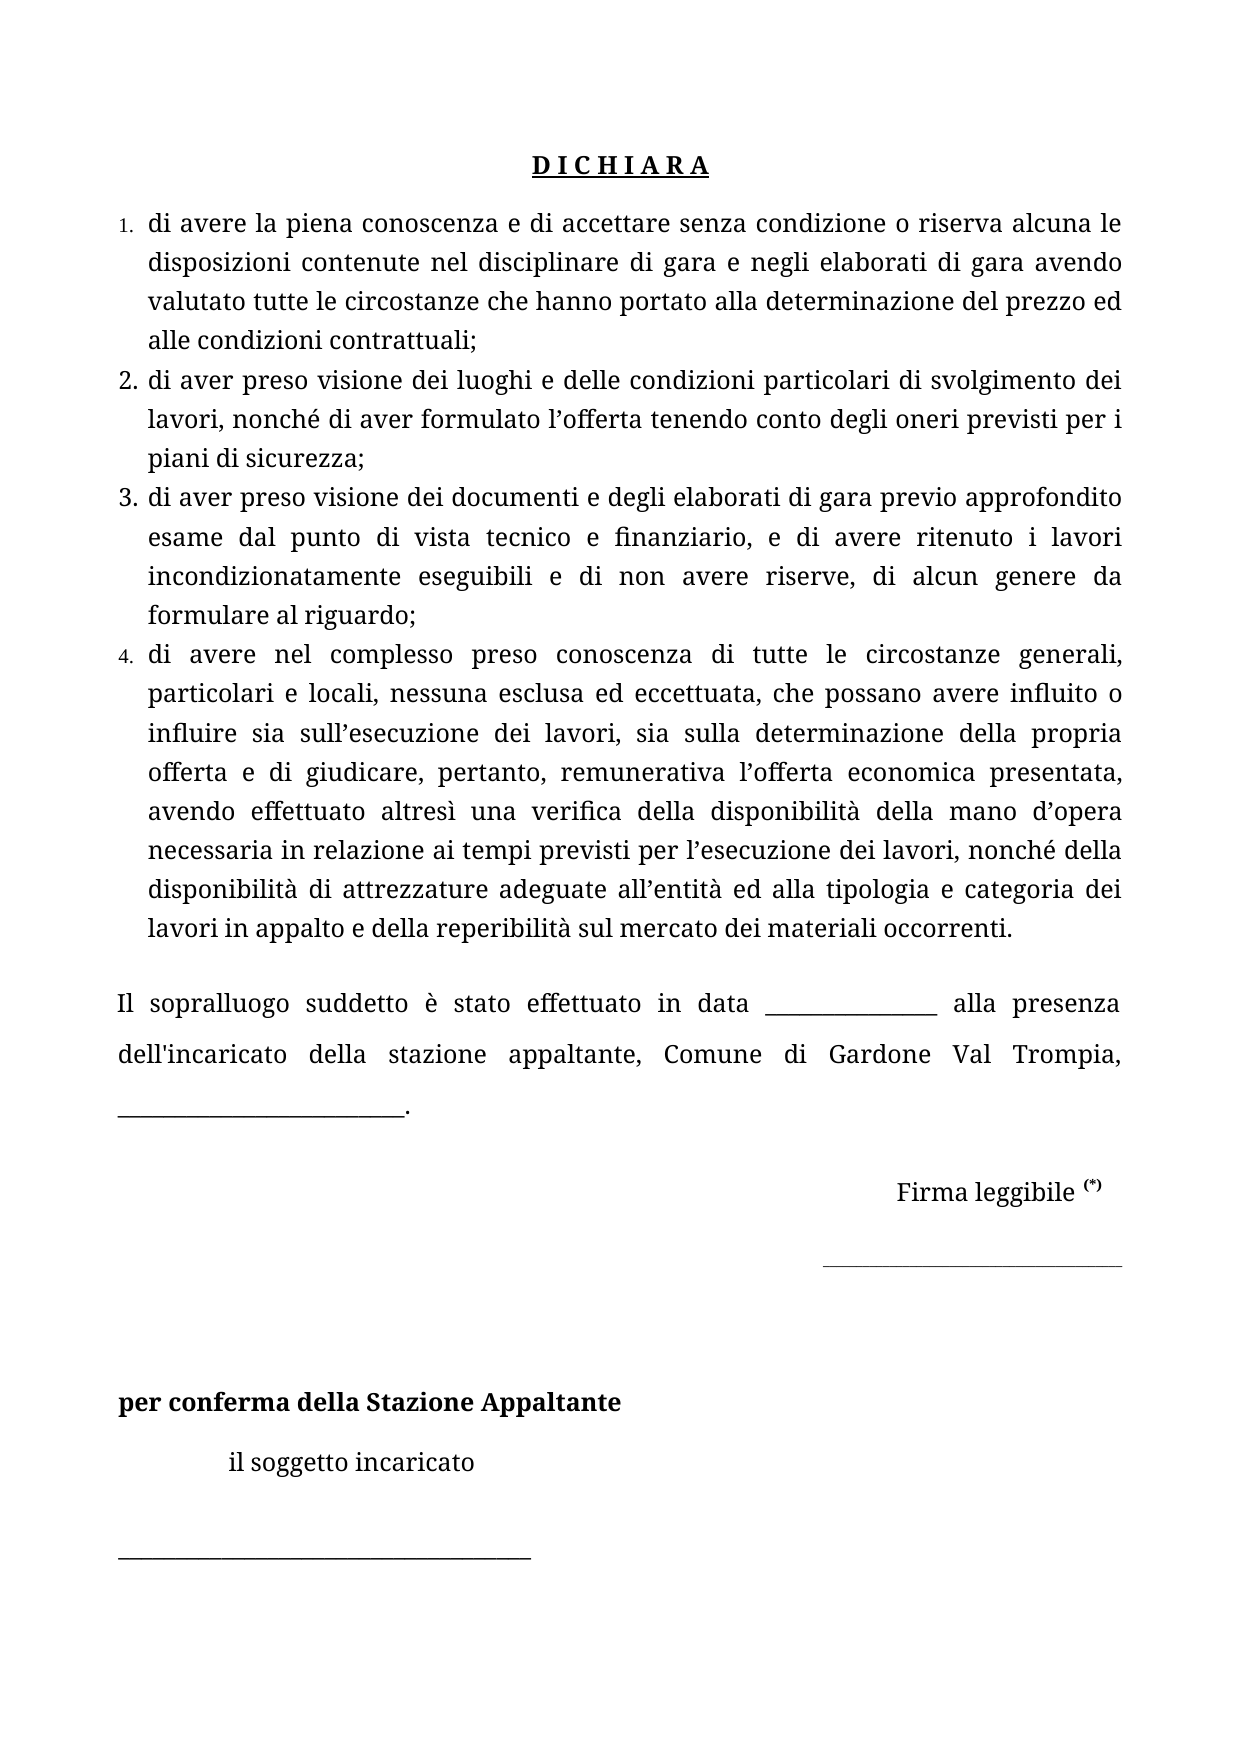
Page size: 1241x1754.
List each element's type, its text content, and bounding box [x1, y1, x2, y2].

text il soggetto incaricato [118, 1445, 1122, 1479]
list di avere nel complesso preso conoscenza di tutte le circostanze generali, particolari e locali, nessuna esclusa ed eccettuata, che possano avere influito o influire sia sull’esecuzione dei lavori, sia sulla determinazione della propria offerta e di giudicare, pertanto, remunerativa l’offerta economica presentata, avendo effettuato altresì una verifica della disponibilità della mano d’opera necessaria in relazione ai tempi previsti per l’esecuzione dei lavori, nonché della disponibilità di attrezzature adeguate all’entità ed alla tipologia e categoria dei lavori in appalto e della reperibilità sul mercato dei materiali occorrenti. [118, 637, 1123, 945]
list di aver preso visione dei documenti e degli elaborati di gara previo approfondito esame dal punto di vista tecnico e finanziario, e di avere ritenuto i lavori incondizionatamente eseguibili e di non avere riserve, di alcun genere da formulare al riguardo; [118, 480, 1123, 632]
text _____________________________________________ [118, 1250, 1122, 1284]
text D I C H I A R A [118, 148, 1122, 182]
list di avere la piena conoscenza e di accettare senza condizione o riserva alcuna le disposizioni contenute nel disciplinare di gara e negli elaborati di gara avendo valutato tutte le circostanze che hanno portato alla determinazione del prezzo ed alle condizioni contrattuali; [118, 205, 1123, 357]
text ____________________________________ [118, 1530, 1122, 1564]
text Firma leggibile (*) [118, 1175, 1122, 1209]
text per conferma della Stazione Appaltante [118, 1385, 1122, 1419]
text Il sopralluogo suddetto è stato effettuato in data _______________ alla presenza dell'incaricato della stazione appaltante, Comune di Gardone Val Trompia, _________________________. [117, 986, 1122, 1122]
list di aver preso visione dei luoghi e delle condizioni particolari di svolgimento dei lavori, nonché di aver formulato l’offerta tenendo conto degli oneri previsti per i piani di sicurezza; [118, 362, 1123, 475]
